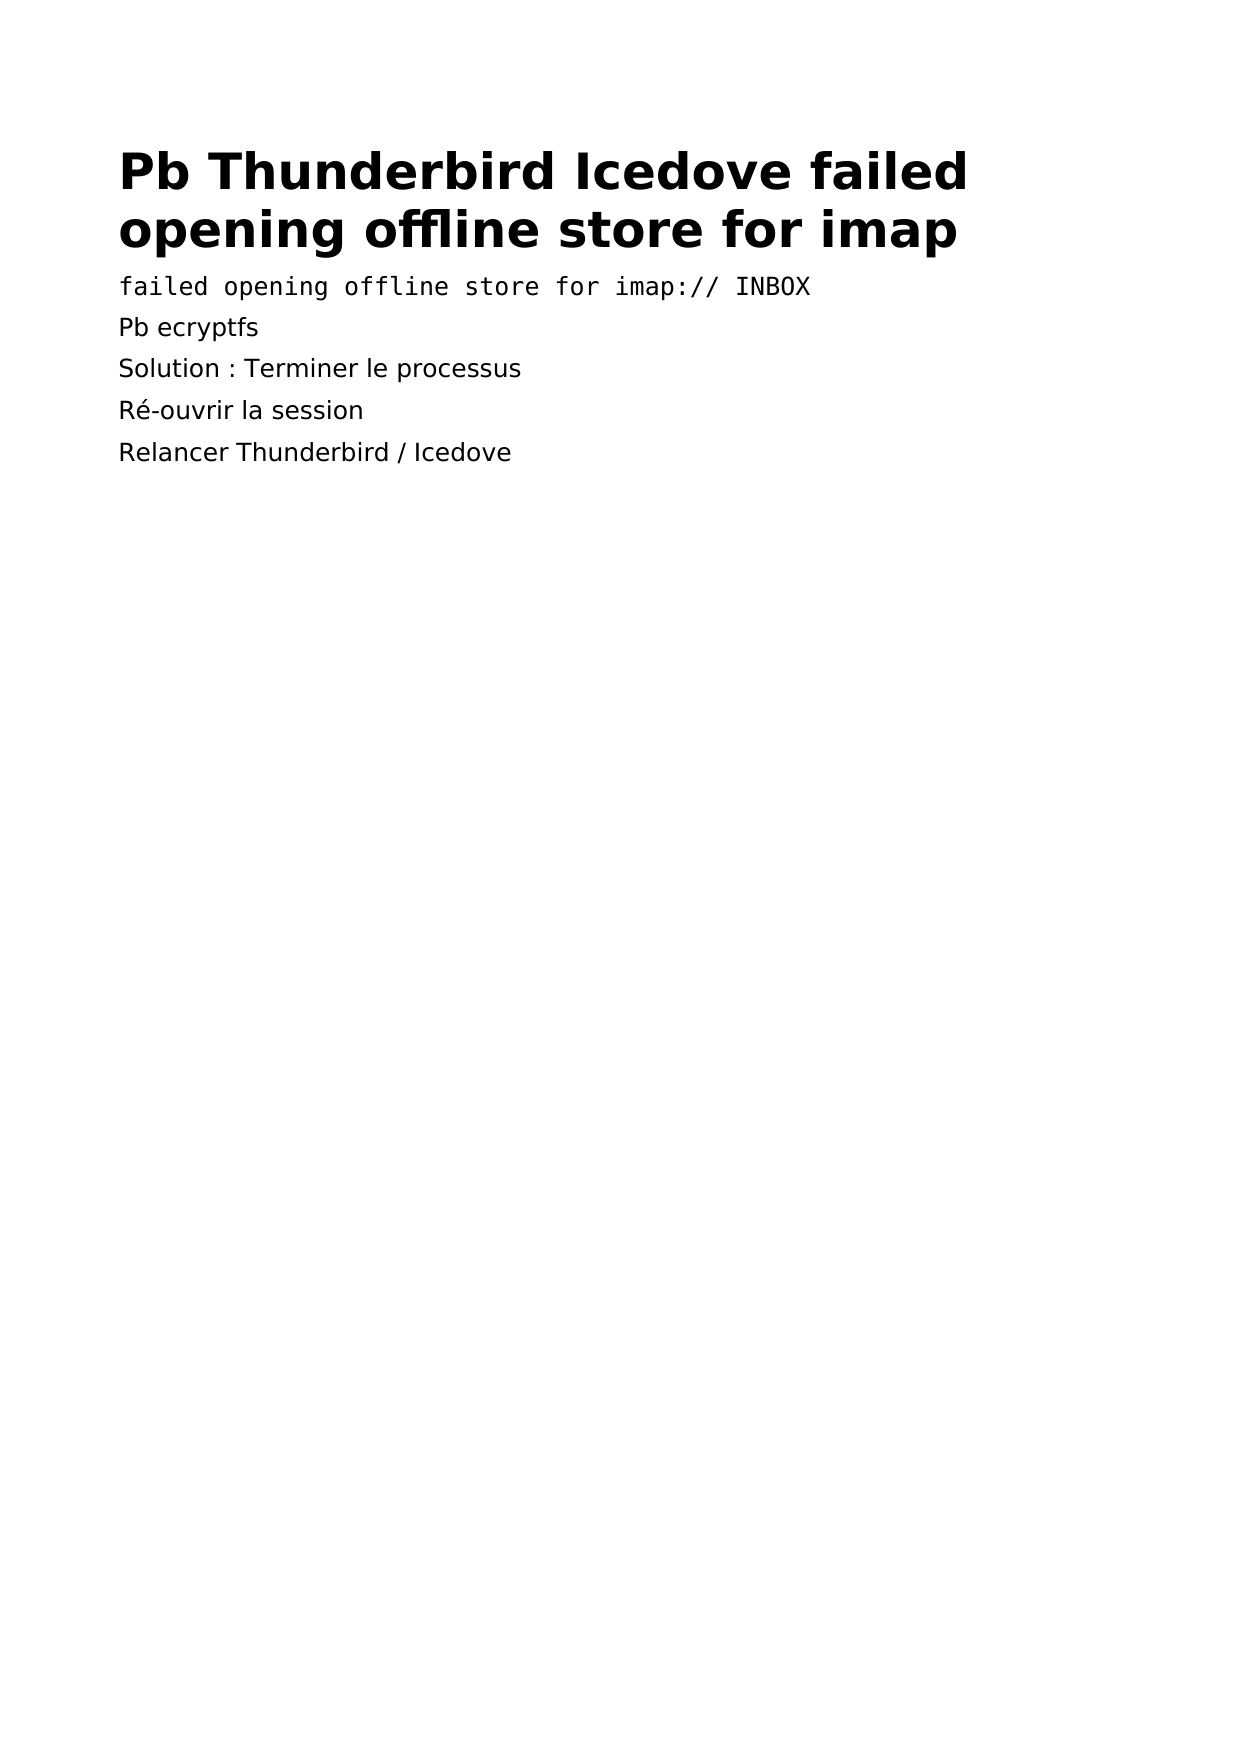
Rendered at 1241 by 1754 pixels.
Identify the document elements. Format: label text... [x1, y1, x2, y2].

text failed opening offline store for imap:// INBOX [118, 272, 1122, 301]
subtitle Pb Thunderbird Icedove failed opening offline store for imap [118, 143, 1122, 259]
text Pb ecryptfs [118, 313, 1122, 342]
text Relancer Thunderbird / Icedove [118, 438, 1122, 467]
text Solution : Terminer le processus [118, 355, 1122, 384]
text Ré-ouvrir la session [118, 396, 1122, 426]
